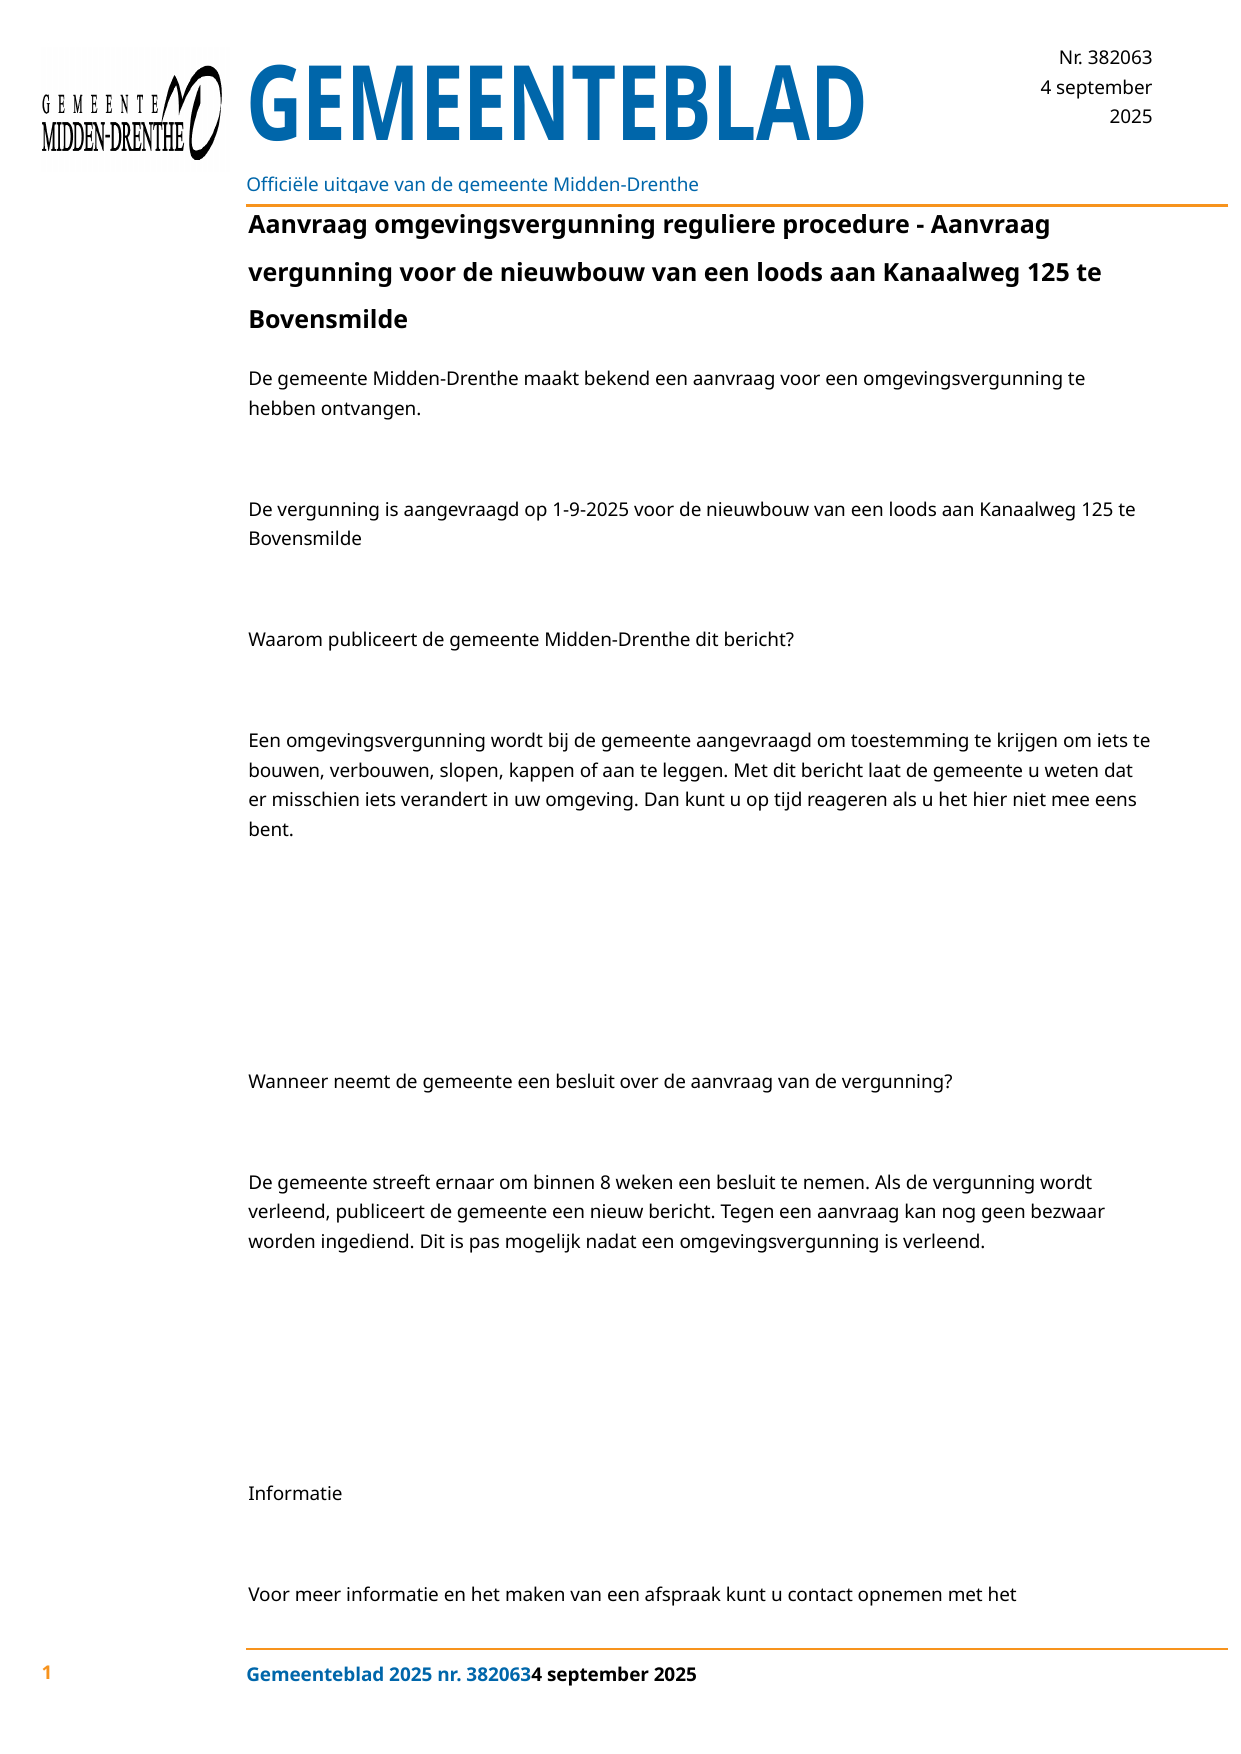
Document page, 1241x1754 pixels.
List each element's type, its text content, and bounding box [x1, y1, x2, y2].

text De gemeente Midden-Drenthe maakt bekend een aanvraag voor een omgevingsvergunning te hebben ontvangen. [248, 366, 1152, 421]
text Informatie [248, 1480, 1152, 1506]
text De gemeente streeft ernaar om binnen 8 weken een besluit te nemen. Als de vergunning wordt verleend, publiceert de gemeente een nieuw bericht. Tegen een aanvraag kan nog geen bezwaar worden ingediend. Dit is pas mogelijk nadat een omgevingsvergunning is verleend. [248, 1169, 1152, 1254]
text Voor meer informatie en het maken van een afspraak kunt u contact opnemen met het [248, 1581, 1152, 1607]
text De vergunning is aangevraagd op 1-9-2025 voor de nieuwbouw van een loods aan Kanaalweg 125 te Bovensmilde [248, 496, 1152, 551]
picture [41, 47, 231, 172]
text Aanvraag omgevingsvergunning reguliere procedure - Aanvraag vergunning voor de nieuwbouw van een loods aan Kanaalweg 125 te Bovensmilde [248, 207, 1152, 336]
text Wanneer neemt de gemeente een besluit over de aanvraag van de vergunning? [248, 1068, 1152, 1094]
text Waarom publiceert de gemeente Midden-Drenthe dit bericht? [248, 626, 1152, 652]
text Een omgevingsvergunning wordt bij de gemeente aangevraagd om toestemming te krijgen om iets te bouwen, verbouwen, slopen, kappen of aan te leggen. Met dit bericht laat de gemeente u weten dat er misschien iets verandert in uw omgeving. Dan kunt u op tijd reageren als u het hier niet mee eens bent. [248, 727, 1152, 842]
